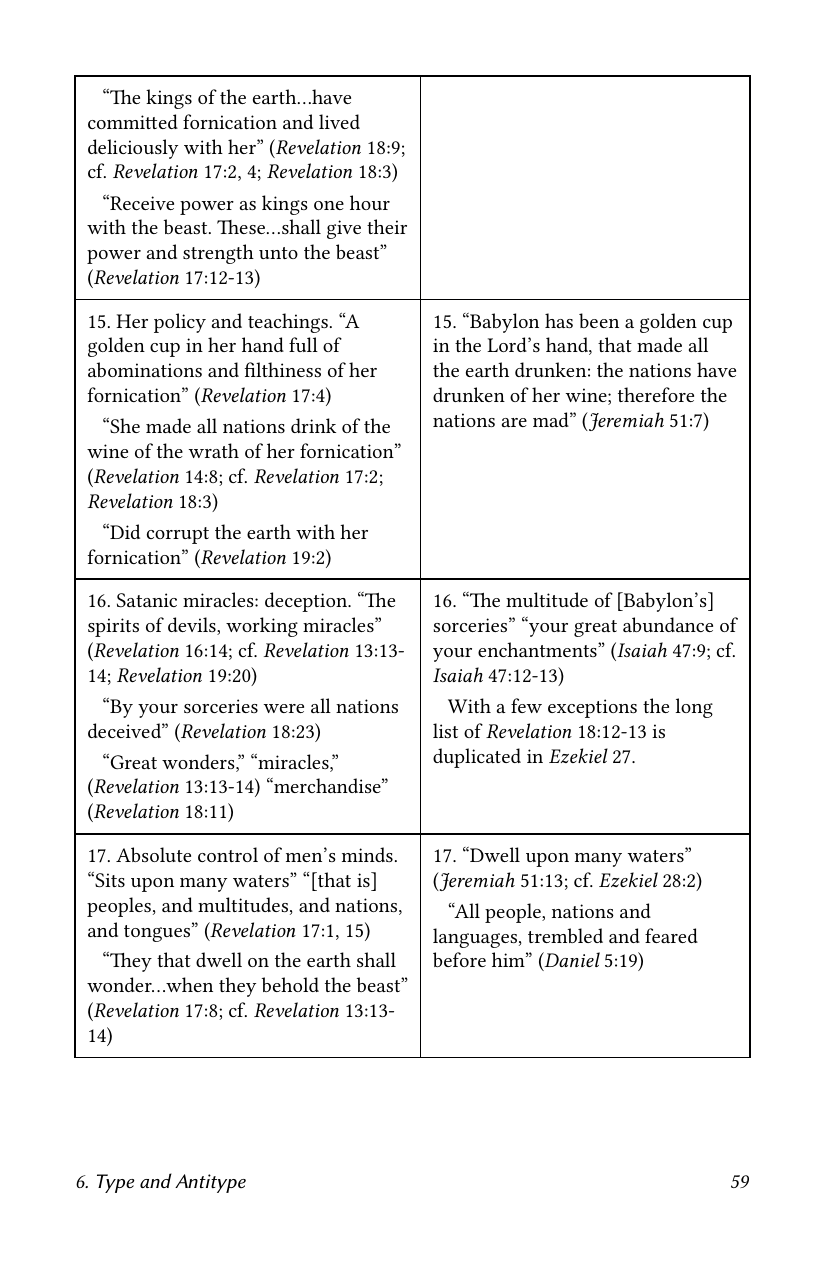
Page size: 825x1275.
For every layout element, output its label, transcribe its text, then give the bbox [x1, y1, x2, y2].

table_cell 17. Absolute control of men’s minds. “Sits upon many waters” “[that is] peoples, and multitudes, and nations, and tongues” (Revelation 17:1, 15) “They that dwell on the earth shall wonder...when they behold the beast” (Revelation 17:8; cf. Revelation 13:13-14) [76, 835, 420, 1057]
table_cell “The kings of the earth...have committed fornication and lived deliciously with her” (Revelation 18:9; cf. Revelation 17:2, 4; Revelation 18:3) “Receive power as kings one hour with the beast. These...shall give their power and strength unto the beast” (Revelation 17:12-13) [76, 77, 420, 299]
table_cell 15. Her policy and teachings. “A golden cup in her hand full of abominations and filthiness of her fornication” (Revelation 17:4) “She made all nations drink of the wine of the wrath of her fornication” (Revelation 14:8; cf. Revelation 17:2; Revelation 18:3) “Did corrupt the earth with her fornication” (Revelation 19:2) [76, 300, 420, 578]
table_cell 16. Satanic miracles: deception. “The spirits of devils, working miracles” (Revelation 16:14; cf. Revelation 13:13-14; Revelation 19:20) “By your sorceries were all nations deceived” (Revelation 18:23) “Great wonders,” “miracles,” (Revelation 13:13-14) “merchandise” (Revelation 18:11) [76, 580, 420, 833]
table_cell 17. “Dwell upon many waters” (Jeremiah 51:13; cf. Ezekiel 28:2) “All people, nations and languages, trembled and feared before him” (Daniel 5:19) [421, 835, 749, 1057]
table_cell 16. “The multitude of [Babylon’s] sorceries” “your great abundance of your enchantments” (Isaiah 47:9; cf. Isaiah 47:12-13) With a few exceptions the long list of Revelation 18:12-13 is duplicated in Ezekiel 27. [421, 580, 749, 833]
table_cell [421, 77, 749, 299]
table_cell 15. “Babylon has been a golden cup in the Lord’s hand, that made all the earth drunken: the nations have drunken of her wine; therefore the nations are mad” (Jeremiah 51:7) [421, 300, 749, 578]
